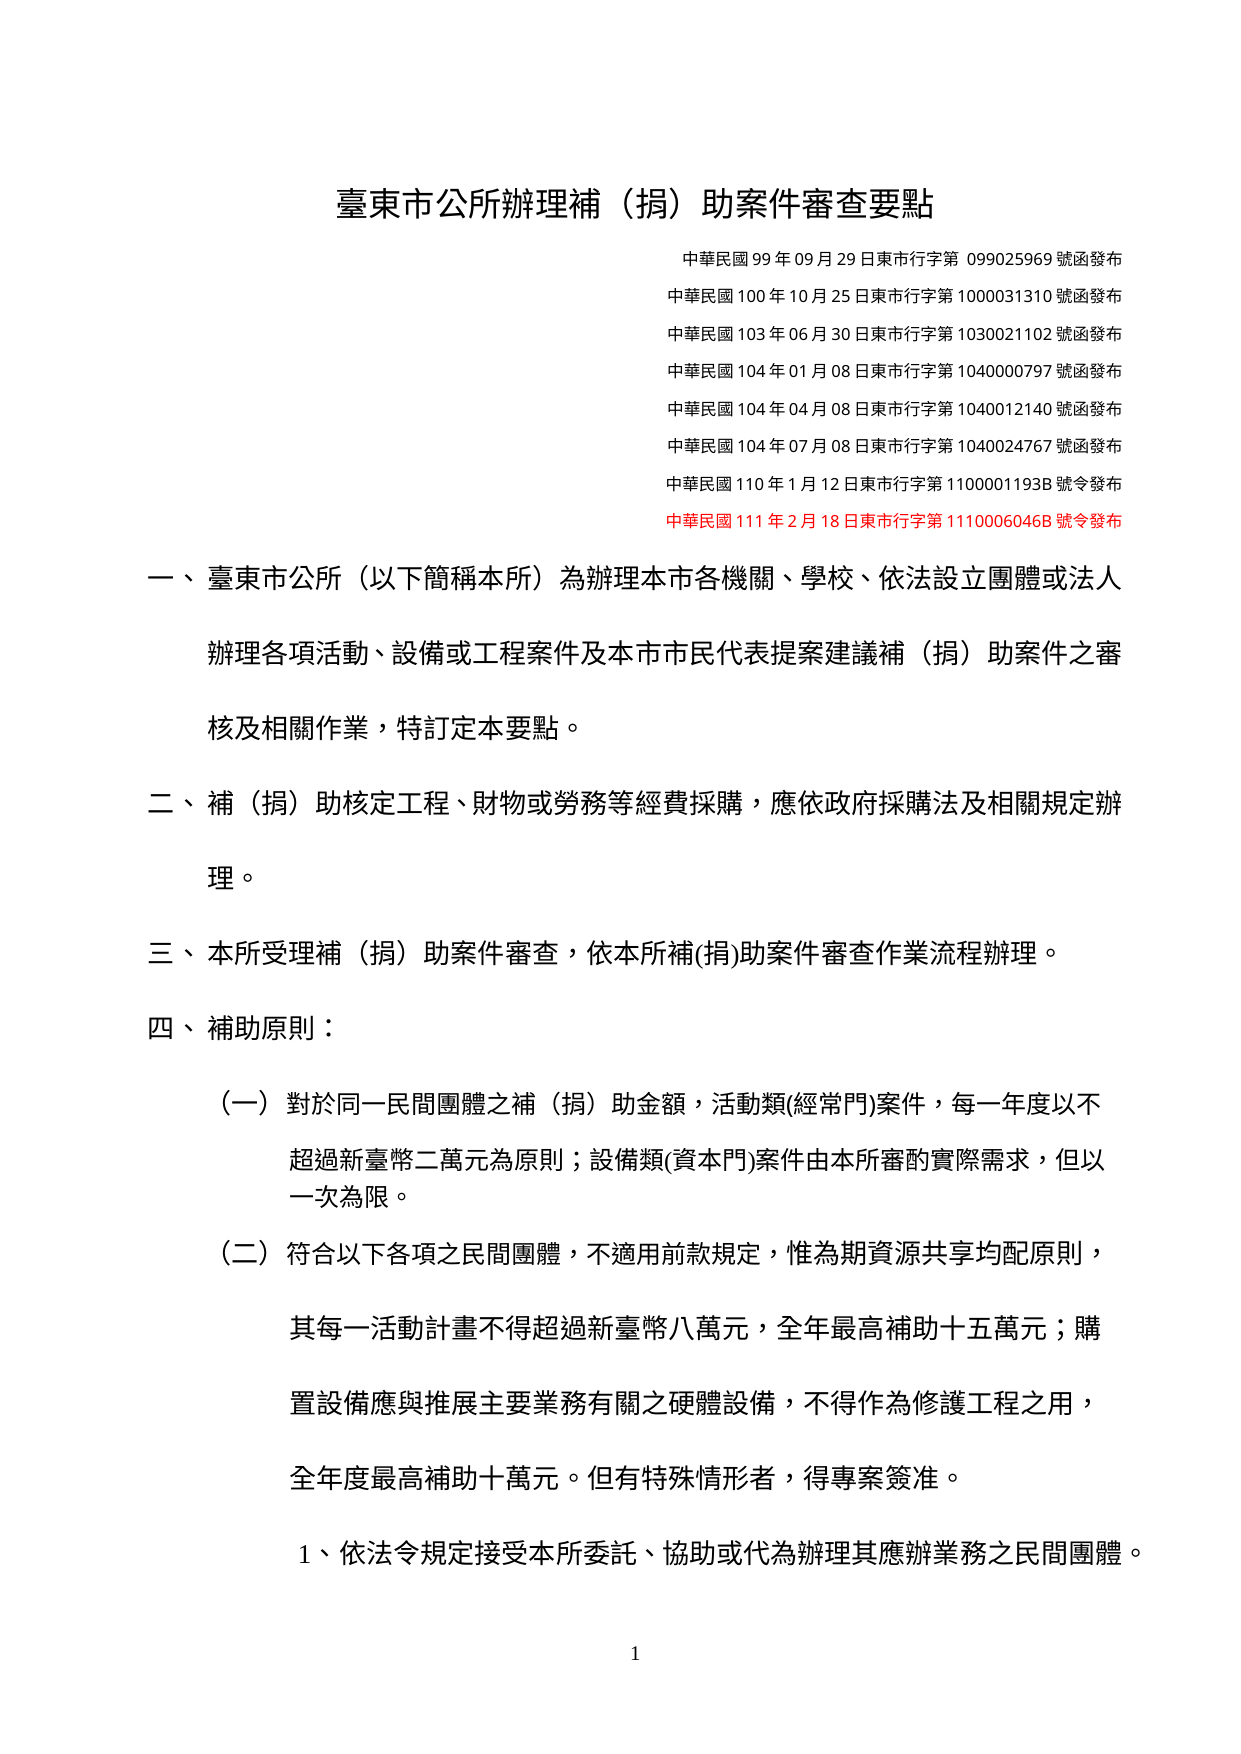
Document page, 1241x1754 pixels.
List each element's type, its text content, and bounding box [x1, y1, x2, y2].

text （一）對於同一民間團體之補（捐）助金額，活動類(經常門)案件，每一年度以不超過新臺幣二萬元為原則；設備類(資本門)案件由本所審酌實際需求，但以一次為限。 [204, 1064, 1122, 1214]
text （二）符合以下各項之民間團體，不適用前款規定，惟為期資源共享均配原則，其每一活動計畫不得超過新臺幣八萬元，全年最高補助十五萬元；購置設備應與推展主要業務有關之硬體設備，不得作為修護工程之用，全年度最高補助十萬元。但有特殊情形者，得專案簽准。 [204, 1214, 1122, 1514]
text 臺東市公所辦理補（捐）助案件審查要點 [148, 164, 1122, 239]
text 中華民國104年04月08日東市行字第1040012140號函發布 [148, 389, 1122, 427]
text 中華民國99年09月29日東市行字第 099025969號函發布 [148, 239, 1122, 277]
list 臺東市公所（以下簡稱本所）為辦理本市各機關、學校、依法設立團體或法人辦理各項活動、設備或工程案件及本市市民代表提案建議補（捐）助案件之審核及相關作業，特訂定本要點。 [148, 539, 1122, 764]
text 中華民國104年01月08日東市行字第1040000797號函發布 [148, 352, 1122, 389]
text 中華民國104年07月08日東市行字第1040024767號函發布 [148, 427, 1122, 464]
text 中華民國100年10月25日東市行字第1000031310號函發布 [148, 277, 1122, 314]
list 補（捐）助核定工程、財物或勞務等經費採購，應依政府採購法及相關規定辦理。 [148, 764, 1122, 914]
list 本所受理補（捐）助案件審查，依本所補(捐)助案件審查作業流程辦理。 [148, 914, 1122, 989]
list 依法令規定接受本所委託、協助或代為辦理其應辦業務之民間團體。 [298, 1514, 1122, 1589]
text 中華民國110年1月12日東市行字第1100001193B號令發布 [148, 464, 1122, 502]
list 補助原則： [148, 989, 1122, 1064]
text 中華民國103年06月30日東市行字第1030021102號函發布 [148, 314, 1122, 352]
text 中華民國111年2月18日東市行字第1110006046B號令發布 [148, 502, 1122, 539]
